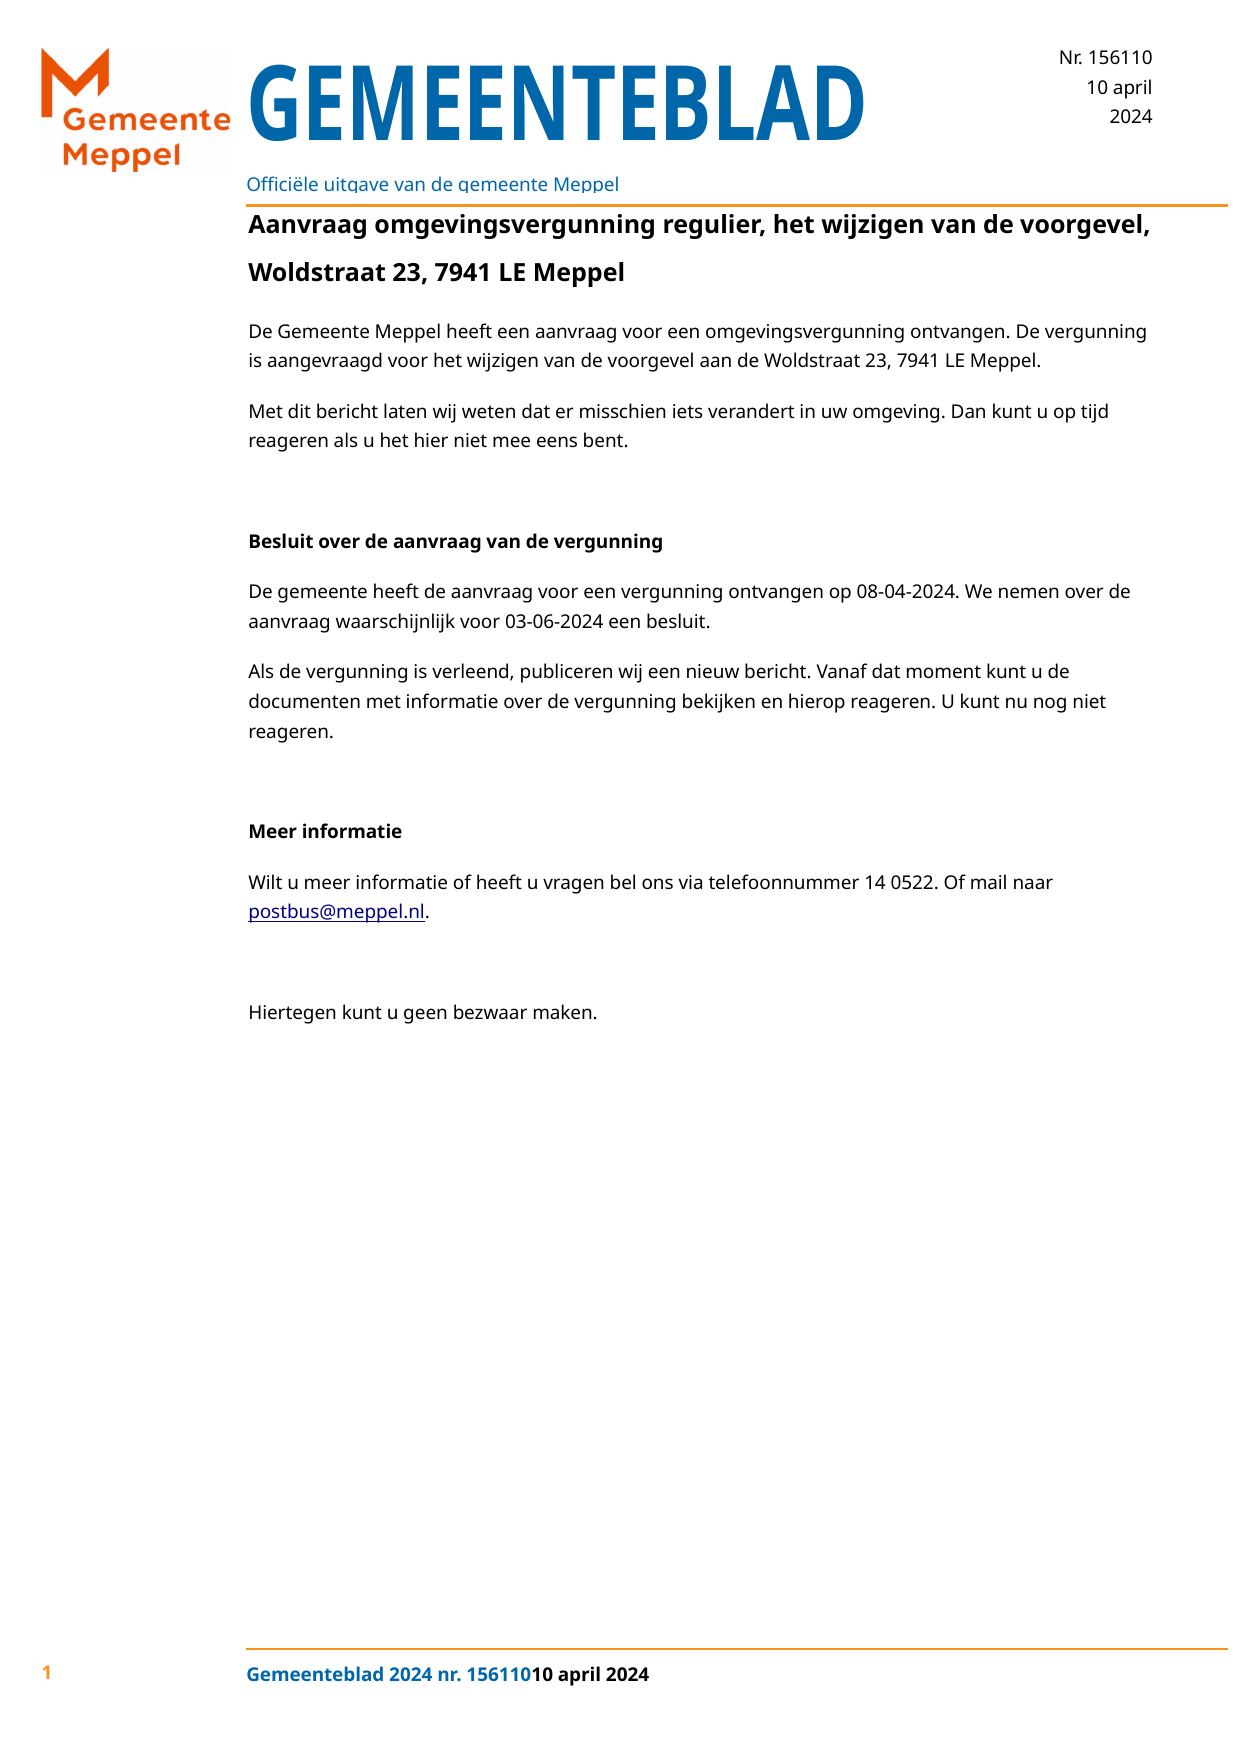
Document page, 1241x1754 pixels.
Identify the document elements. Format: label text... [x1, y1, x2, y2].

text Meer informatie [248, 819, 1152, 844]
picture [41, 47, 231, 172]
text Met dit bericht laten wij weten dat er misschien iets verandert in uw omgeving. Dan kunt u op tijd reageren als u het hier niet mee eens bent. [248, 398, 1152, 453]
text Hiertegen kunt u geen bezwaar maken. [248, 999, 1152, 1025]
text Als de vergunning is verleend, publiceren wij een nieuw bericht. Vanaf dat moment kunt u de documenten met informatie over de vergunning bekijken en hierop reageren. U kunt nu nog niet reageren. [248, 659, 1152, 744]
text De Gemeente Meppel heeft een aanvraag voor een omgevingsvergunning ontvangen. De vergunning is aangevraagd voor het wijzigen van de voorgevel aan de Woldstraat 23, 7941 LE Meppel. [248, 318, 1152, 373]
text Wilt u meer informatie of heeft u vragen bel ons via telefoonnummer 14 0522. Of mail naar postbus@meppel.nl. [248, 869, 1152, 924]
text Aanvraag omgevingsvergunning regulier, het wijzigen van de voorgevel, Woldstraat 23, 7941 LE Meppel [248, 207, 1152, 288]
text De gemeente heeft de aanvraag voor een vergunning ontvangen op 08-04-2024. We nemen over de aanvraag waarschijnlijk voor 03-06-2024 een besluit. [248, 579, 1152, 634]
text Besluit over de aanvraag van de vergunning [248, 528, 1152, 554]
